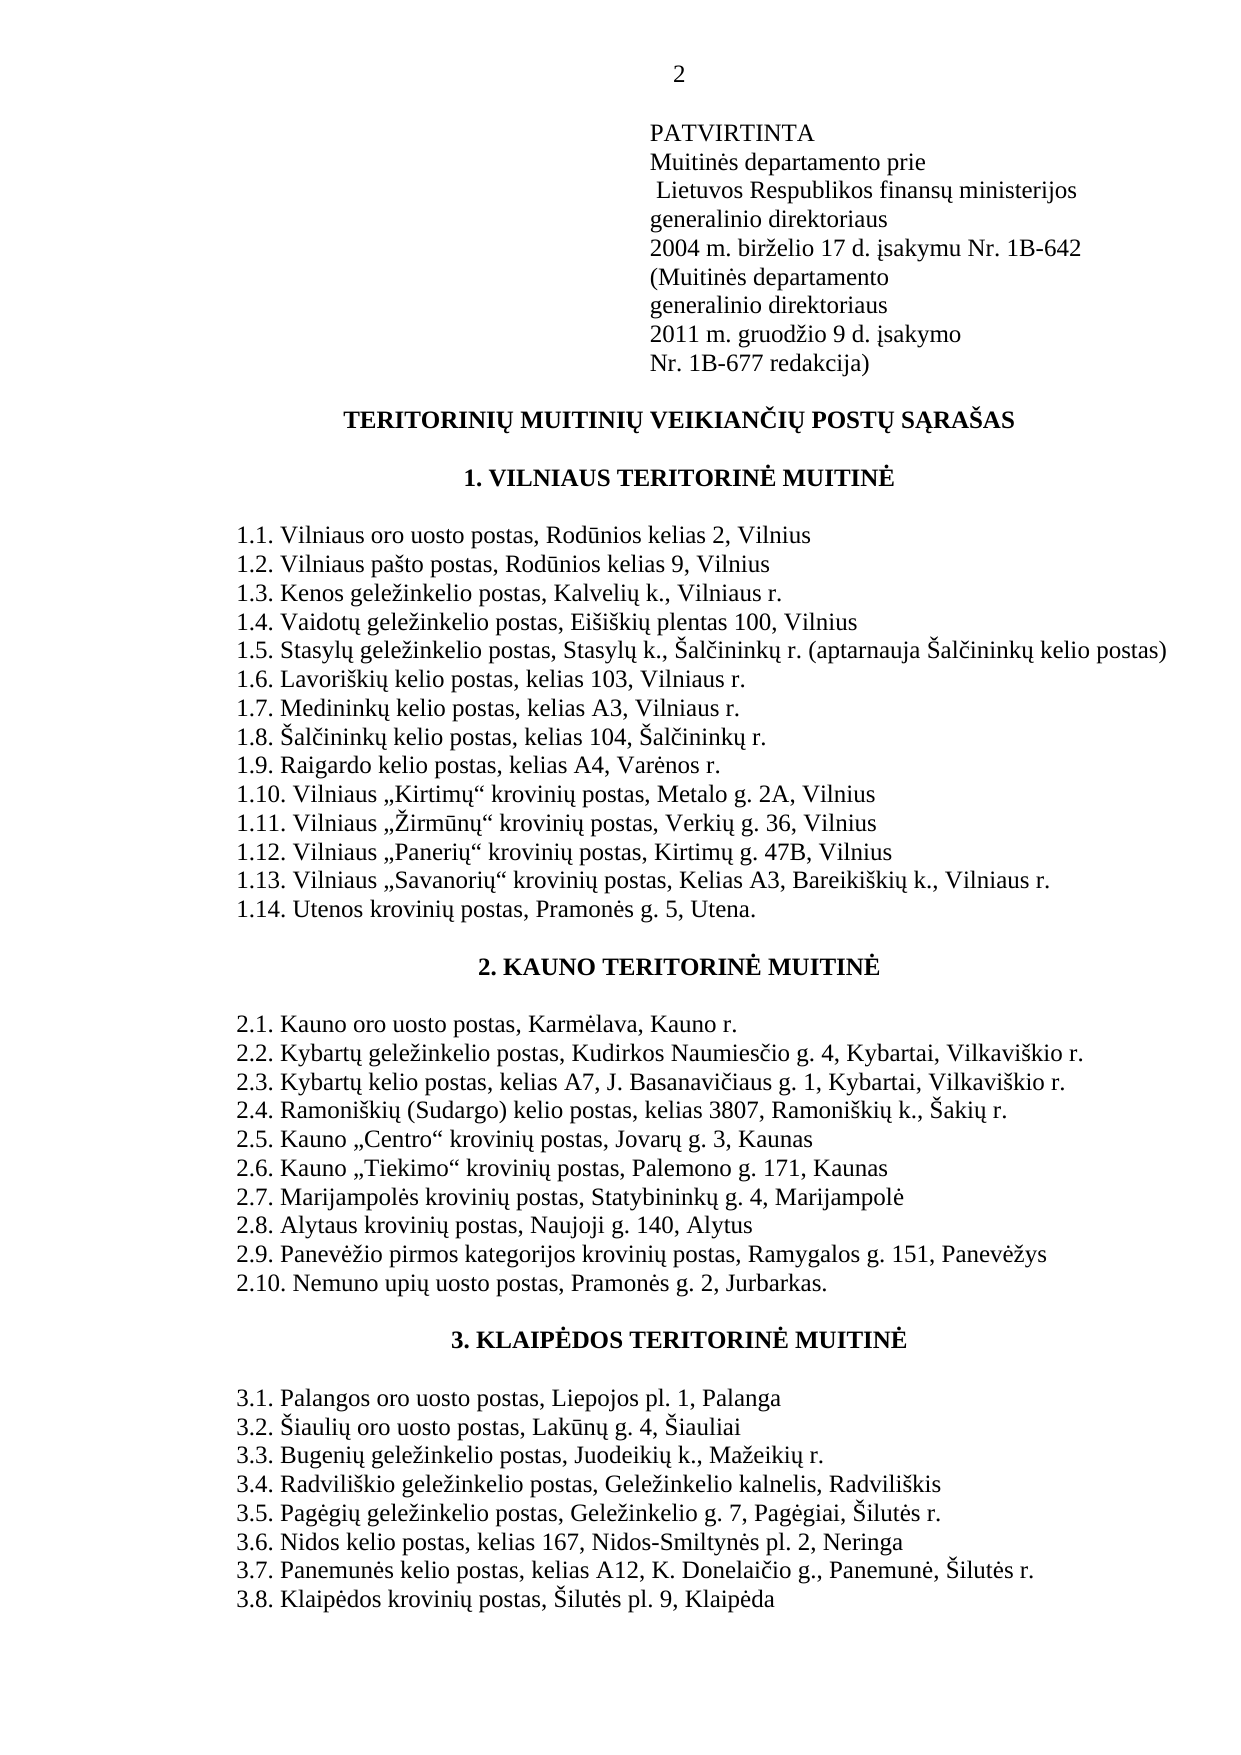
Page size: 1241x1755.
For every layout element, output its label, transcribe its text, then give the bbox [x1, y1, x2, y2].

text 3.1. Palangos oro uosto postas, Liepojos pl. 1, Palanga [177, 1383, 1181, 1412]
text (Muitinės departamento [649, 262, 1181, 291]
text 1.1. Vilniaus oro uosto postas, Rodūnios kelias 2, Vilnius [177, 521, 1181, 549]
text 2. KAUNO TERITORINĖ MUITINĖ [177, 952, 1181, 981]
text 1.2. Vilniaus pašto postas, Rodūnios kelias 9, Vilnius [177, 549, 1181, 578]
text 1.3. Kenos geležinkelio postas, Kalvelių k., Vilniaus r. [177, 578, 1181, 607]
text TERITORINIŲ MUITINIŲ VEIKIANČIŲ POSTŲ SĄRAŠAS [177, 406, 1181, 434]
text 2.2. Kybartų geležinkelio postas, Kudirkos Naumiesčio g. 4, Kybartai, Vilkaviškio r. [177, 1038, 1181, 1067]
text PATVIRTINTA [649, 118, 1181, 147]
text 1.4. Vaidotų geležinkelio postas, Eišiškių plentas 100, Vilnius [177, 607, 1181, 636]
text 2.7. Marijampolės krovinių postas, Statybininkų g. 4, Marijampolė [177, 1182, 1181, 1211]
text 2011 m. gruodžio 9 d. įsakymo [649, 319, 1181, 348]
text 1.12. Vilniaus „Panerių“ krovinių postas, Kirtimų g. 47B, Vilnius [177, 837, 1181, 866]
text 3. KLAIPĖDOS TERITORINĖ MUITINĖ [177, 1326, 1181, 1354]
text 3.4. Radviliškio geležinkelio postas, Geležinkelio kalnelis, Radviliškis [177, 1469, 1181, 1498]
text 2.10. Nemuno upių uosto postas, Pramonės g. 2, Jurbarkas. [177, 1268, 1181, 1297]
text 3.3. Bugenių geležinkelio postas, Juodeikių k., Mažeikių r. [177, 1441, 1181, 1469]
text 3.8. Klaipėdos krovinių postas, Šilutės pl. 9, Klaipėda [177, 1584, 1181, 1613]
text Lietuvos Respublikos finansų ministerijos [649, 176, 1181, 204]
text generalinio direktoriaus [649, 291, 1181, 319]
text 1.8. Šalčininkų kelio postas, kelias 104, Šalčininkų r. [177, 722, 1181, 751]
text 1. VILNIAUS TERITORINĖ MUITINĖ [177, 463, 1181, 492]
text 2.6. Kauno „Tiekimo“ krovinių postas, Palemono g. 171, Kaunas [177, 1153, 1181, 1182]
text 3.5. Pagėgių geležinkelio postas, Geležinkelio g. 7, Pagėgiai, Šilutės r. [177, 1498, 1181, 1527]
text 2.9. Panevėžio pirmos kategorijos krovinių postas, Ramygalos g. 151, Panevėžys [177, 1239, 1181, 1268]
text 1.5. Stasylų geležinkelio postas, Stasylų k., Šalčininkų r. (aptarnauja Šalčininkų kelio postas) [177, 636, 1181, 664]
text 2.3. Kybartų kelio postas, kelias A7, J. Basanavičiaus g. 1, Kybartai, Vilkaviškio r. [177, 1067, 1181, 1096]
text 2.5. Kauno „Centro“ krovinių postas, Jovarų g. 3, Kaunas [177, 1124, 1181, 1153]
text 1.9. Raigardo kelio postas, kelias A4, Varėnos r. [177, 751, 1181, 779]
text 2.1. Kauno oro uosto postas, Karmėlava, Kauno r. [177, 1009, 1181, 1038]
text 2.8. Alytaus krovinių postas, Naujoji g. 140, Alytus [177, 1211, 1181, 1239]
text 1.7. Medininkų kelio postas, kelias A3, Vilniaus r. [177, 693, 1181, 722]
text 3.6. Nidos kelio postas, kelias 167, Nidos-Smiltynės pl. 2, Neringa [177, 1527, 1181, 1556]
text 1.10. Vilniaus „Kirtimų“ krovinių postas, Metalo g. 2A, Vilnius [177, 779, 1181, 808]
text 1.14. Utenos krovinių postas, Pramonės g. 5, Utena. [177, 894, 1181, 923]
text 1.11. Vilniaus „Žirmūnų“ krovinių postas, Verkių g. 36, Vilnius [177, 808, 1181, 837]
text 3.7. Panemunės kelio postas, kelias A12, K. Donelaičio g., Panemunė, Šilutės r. [177, 1556, 1181, 1584]
text Muitinės departamento prie [649, 147, 1181, 176]
text 2.4. Ramoniškių (Sudargo) kelio postas, kelias 3807, Ramoniškių k., Šakių r. [177, 1096, 1181, 1124]
text 1.6. Lavoriškių kelio postas, kelias 103, Vilniaus r. [177, 664, 1181, 693]
text 1.13. Vilniaus „Savanorių“ krovinių postas, Kelias A3, Bareikiškių k., Vilniaus r. [177, 866, 1181, 894]
text 2004 m. birželio 17 d. įsakymu Nr. 1B-642 [649, 233, 1181, 262]
text Nr. 1B-677 redakcija) [649, 348, 1181, 377]
text generalinio direktoriaus [649, 204, 1181, 233]
text 3.2. Šiaulių oro uosto postas, Lakūnų g. 4, Šiauliai [177, 1412, 1181, 1441]
